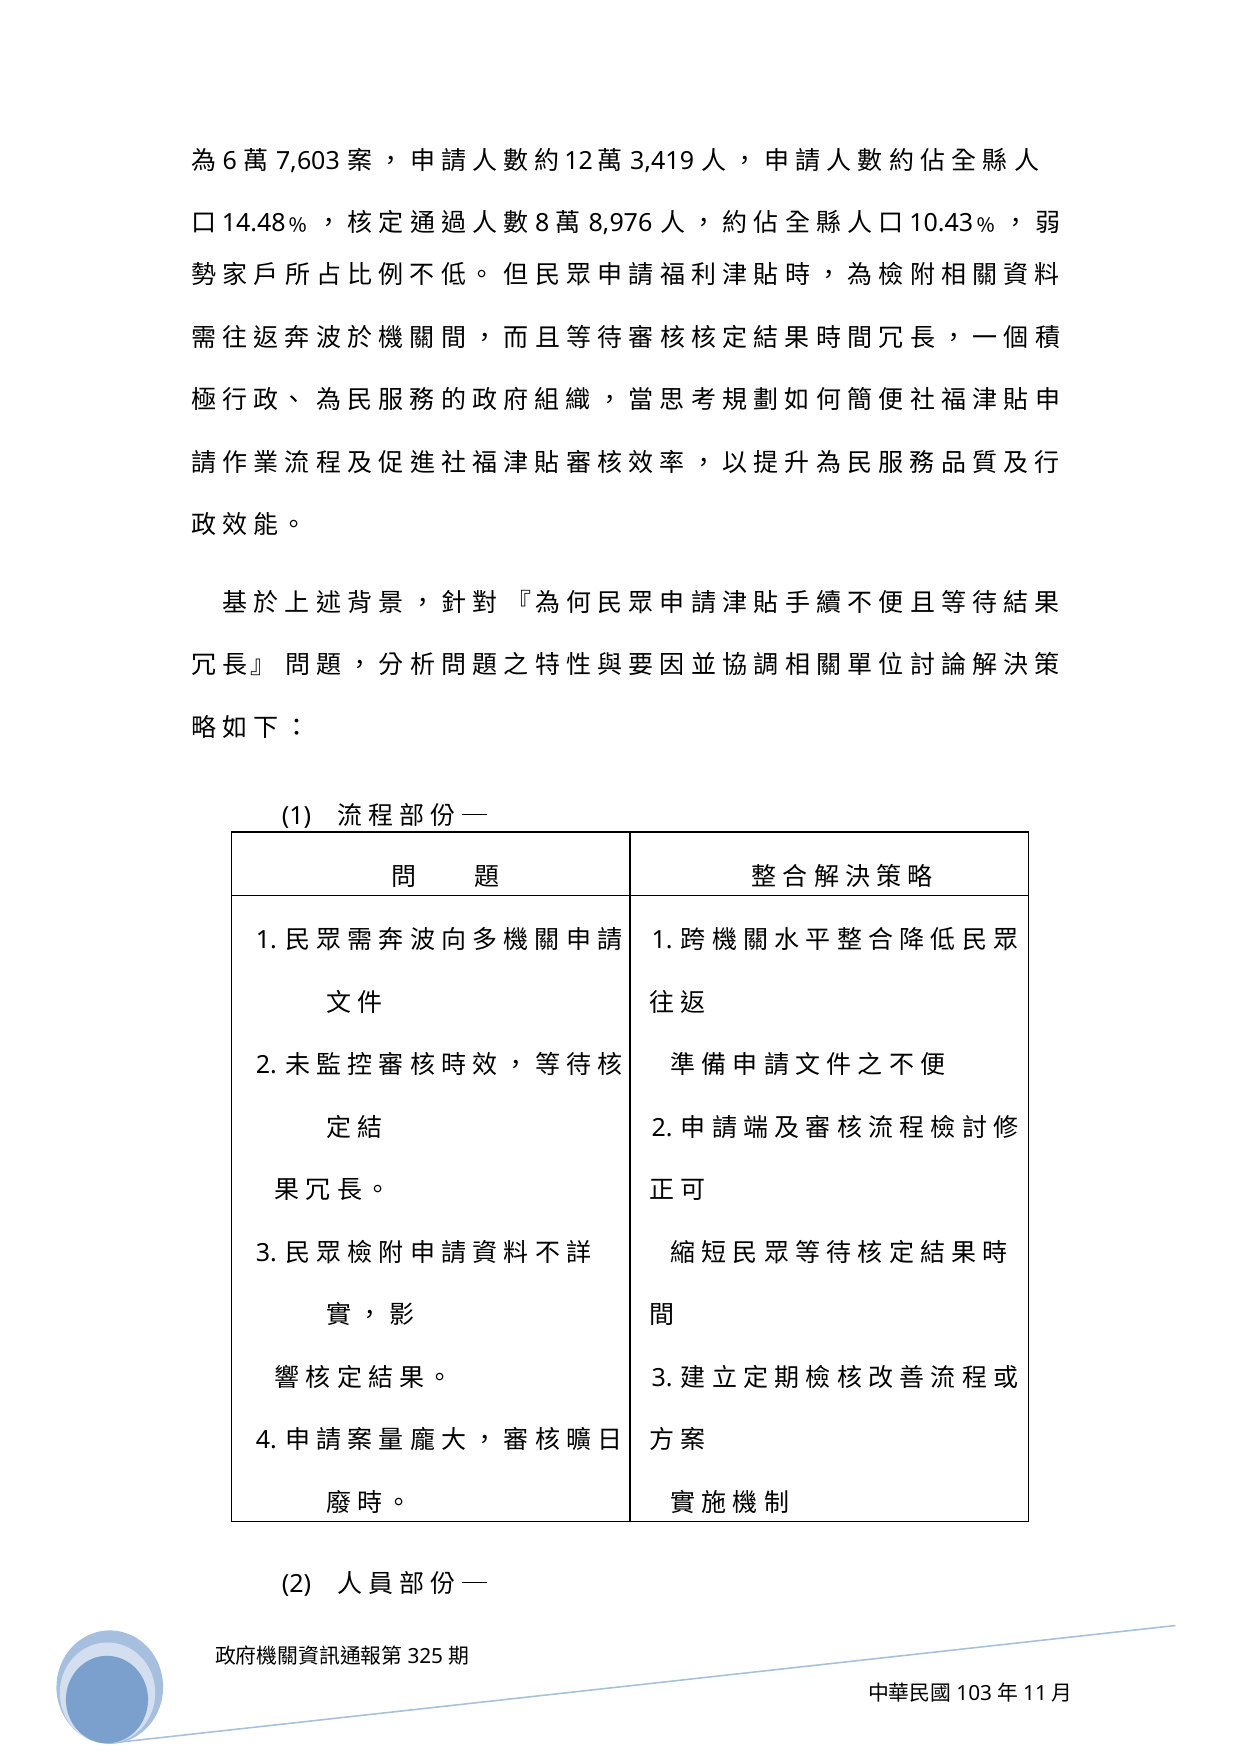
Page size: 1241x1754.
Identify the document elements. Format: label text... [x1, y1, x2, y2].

table_header 整合解決策略 [631, 833, 1028, 895]
table_cell 1.跨機關水平整合降低民眾往返 準備申請文件之不便 2.申請端及審核流程檢討修正可 縮短民眾等待核定結果時間 3.建立定期檢核改善流程或方案 實施機制 [631, 896, 1028, 1521]
text 基於上述背景，針對『為何民眾申請津貼手續不便且等待結果冗長』問題，分析問題之特性與要因並協調相關單位討論解決策略如下： [188, 559, 1073, 746]
table_header 問 題 [232, 833, 629, 895]
text 屏東縣位於全國最南端，縣域具有地形狹長、幅員廣闊之特性，轄內計有33個鄉鎮市，鄉鎮市數量除直轄市外高居全國第一，且離島、偏鄉等交通不便鄉鎮佔了縣域近三分之一面積，計有8個山地原住民鄉、1個平地原住民鄉及1個離島鄉，人口數截至103年05月底止全縣人口85萬693人，全縣戶數28萬2,513戶，居民多以農漁業維生，收入不豐，弱勢家戶福利需求殷切，102年度申請低收入戶、中低入戶、身心障礙者生活補助、中低收入老人生活津貼、中低兒少生活扶助等5項社會福利津貼申請案件數為6萬7,603案，申請人數約12萬3,419人，申請人數約佔全縣人口14.48﹪，核定通過人數8萬8,976人，約佔全縣人口10.43﹪，弱勢家戶所占比例不低。但民眾申請福利津貼時，為檢附相關資料需往返奔波於機關間，而且等待審核核定結果時間冗長，一個積極行政、為民服務的政府組織，當思考規劃如何簡便社福津貼申請作業流程及促進社福津貼審核效率，以提升為民服務品質及行政效能。 [188, 106, 1073, 544]
list 人員部份─ [277, 1529, 1073, 1592]
list 流程部份─ [277, 761, 1073, 824]
table_cell 1.民眾需奔波向多機關申請文件 2.未監控審核時效，等待核定結 果冗長。 3.民眾檢附申請資料不詳實，影 響核定結果。 4.申請案量龐大，審核曠日廢時。 [232, 896, 629, 1521]
